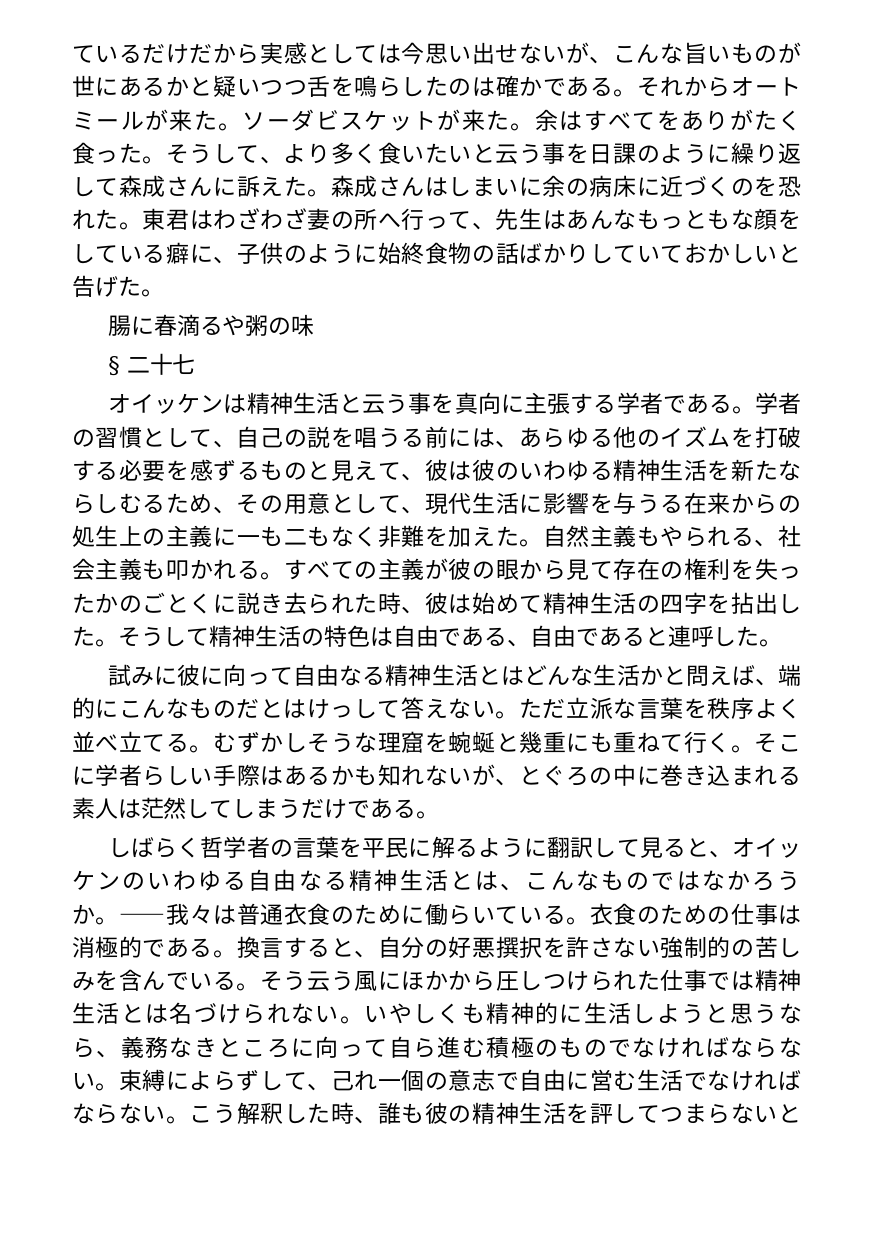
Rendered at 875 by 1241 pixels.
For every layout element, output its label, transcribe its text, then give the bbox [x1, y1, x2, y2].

text ているだけだから実感としては今思い出せないが、こんな旨いものが世にあるかと疑いつつ舌を鳴らしたのは確かである。それからオートミールが来た。ソーダビスケットが来た。余はすべてをありがたく食った。そうして、より多く食いたいと云う事を日課のように繰り返して森成さんに訴えた。森成さんはしまいに余の病床に近づくのを恐れた。東君はわざわざ妻の所へ行って、先生はあんなもっともな顔をしている癖に、子供のように始終食物の話ばかりしていておかしいと告げた。 [72, 36, 802, 302]
text 腸に春滴るや粥の味 [72, 308, 802, 341]
text しばらく哲学者の言葉を平民に解るように翻訳して見ると、オイッケンのいわゆる自由なる精神生活とは、こんなものではなかろうか。――我々は普通衣食のために働らいている。衣食のための仕事は消極的である。換言すると、自分の好悪撰択を許さない強制的の苦しみを含んでいる。そう云う風にほかから圧しつけられた仕事では精神生活とは名づけられない。いやしくも精神的に生活しようと思うなら、義務なきところに向って自ら進む積極のものでなければならない。束縛によらずして、己れ一個の意志で自由に営む生活でなければならない。こう解釈した時、誰も彼の精神生活を評してつまらないと [72, 830, 802, 1129]
text オイッケンは精神生活と云う事を真向に主張する学者である。学者の習慣として、自己の説を唱うる前には、あらゆる他のイズムを打破する必要を感ずるものと見えて、彼は彼のいわゆる精神生活を新たならしむるため、その用意として、現代生活に影響を与うる在来からの処生上の主義に一も二もなく非難を加えた。自然主義もやられる、社会主義も叩かれる。すべての主義が彼の眼から見て存在の権利を失ったかのごとくに説き去られた時、彼は始めて精神生活の四字を拈出した。そうして精神生活の特色は自由である、自由であると連呼した。 [72, 386, 802, 652]
text 試みに彼に向って自由なる精神生活とはどんな生活かと問えば、端的にこんなものだとはけっして答えない。ただ立派な言葉を秩序よく並べ立てる。むずかしそうな理窟を蜿蜒と幾重にも重ねて行く。そこに学者らしい手際はあるかも知れないが、とぐろの中に巻き込まれる素人は茫然してしまうだけである。 [72, 658, 802, 824]
text § 二十七 [72, 347, 802, 380]
